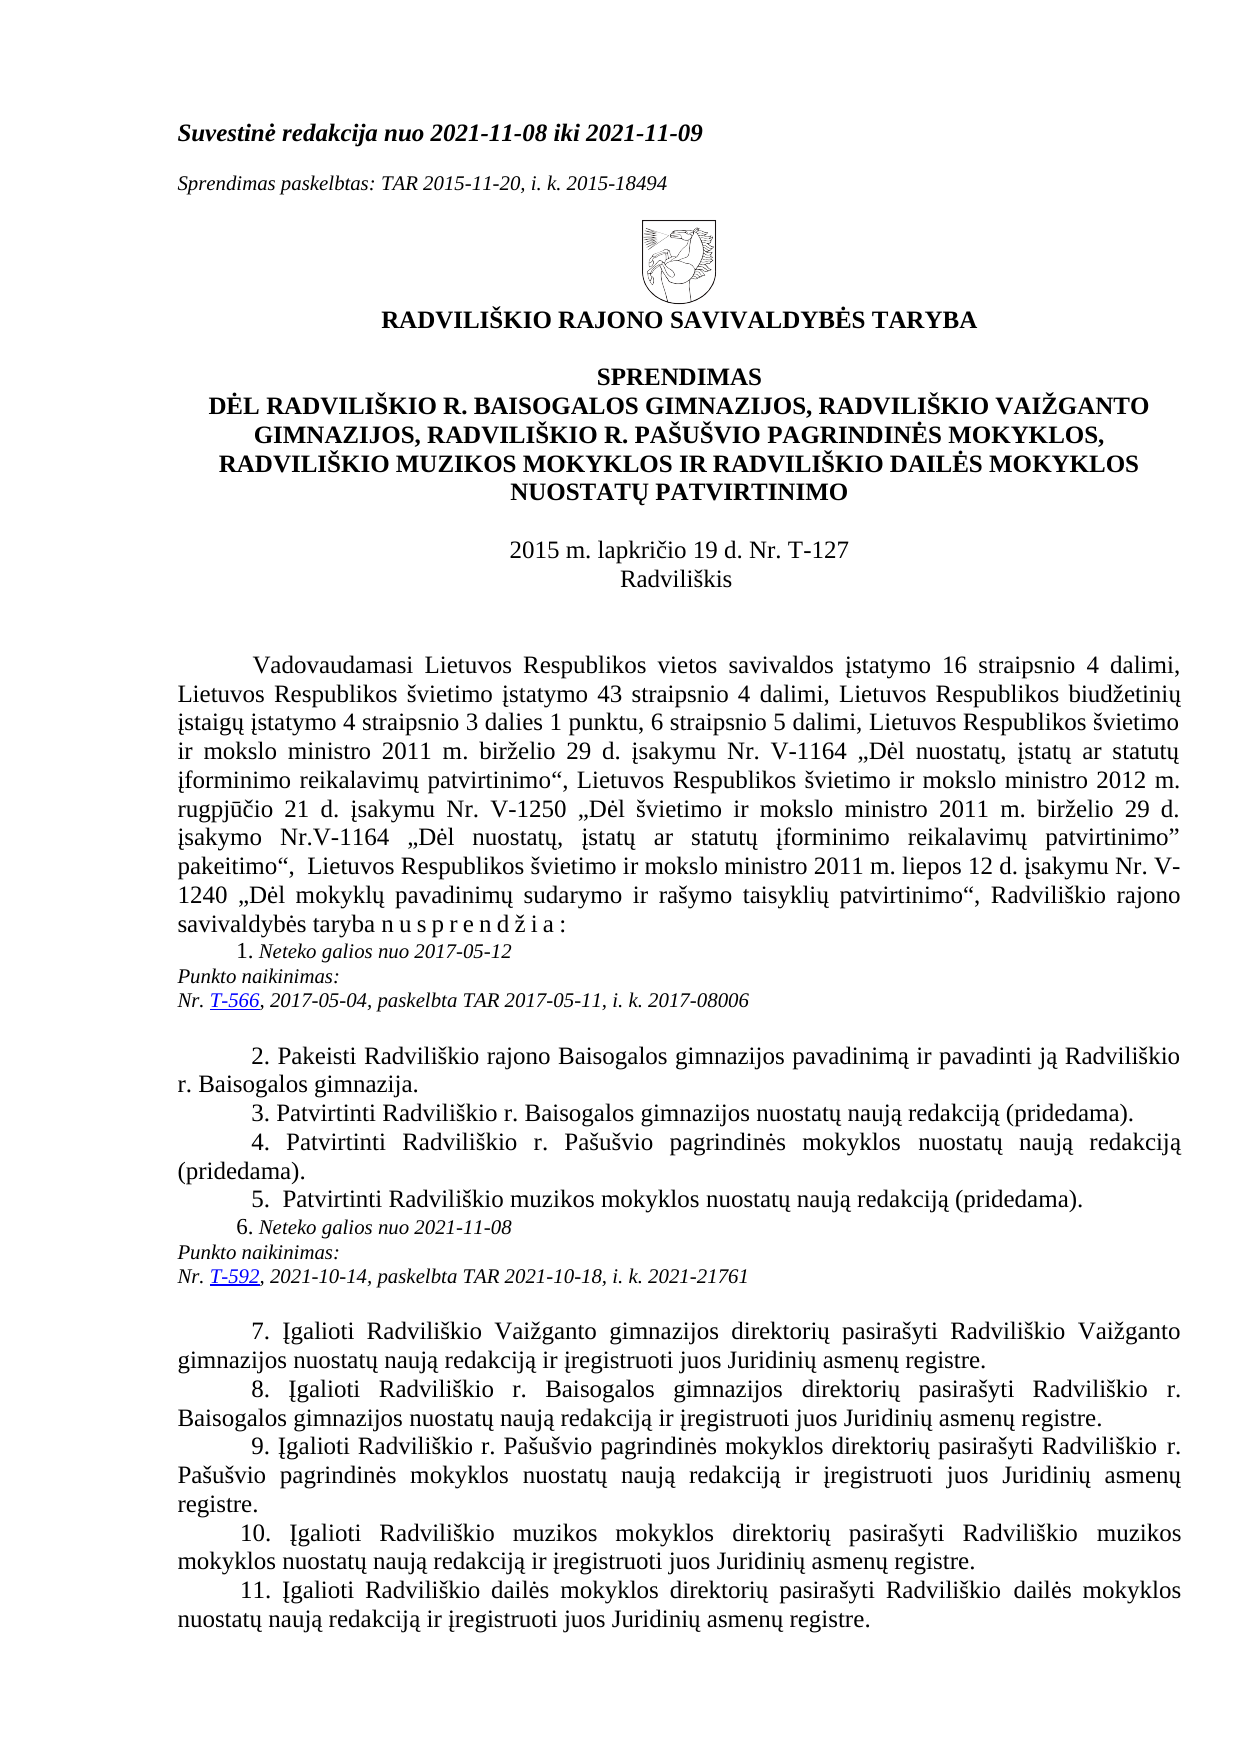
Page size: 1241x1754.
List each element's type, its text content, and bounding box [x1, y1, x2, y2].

text Radviliškis [177, 564, 1181, 592]
text 1. Neteko galios nuo 2017-05-12 [177, 937, 1181, 964]
text 8. Įgalioti Radviliškio r. Baisogalos gimnazijos direktorių pasirašyti Radviliškio r. Baisogalos gimnazijos nuostatų naują redakciją ir įregistruoti juos Juridinių asmenų registre. [177, 1374, 1181, 1431]
text 3. Patvirtinti Radviliškio r. Baisogalos gimnazijos nuostatų naują redakciją (pridedama). [177, 1098, 1181, 1127]
text 7. Įgalioti Radviliškio Vaižganto gimnazijos direktorių pasirašyti Radviliškio Vaižganto gimnazijos nuostatų naują redakciją ir įregistruoti juos Juridinių asmenų registre. [177, 1316, 1181, 1374]
text 9. Įgalioti Radviliškio r. Pašušvio pagrindinės mokyklos direktorių pasirašyti Radviliškio r. Pašušvio pagrindinės mokyklos nuostatų naują redakciją ir įregistruoti juos Juridinių asmenų registre. [177, 1431, 1181, 1518]
text 2015 m. lapkričio 19 d. Nr. T-127 [177, 535, 1181, 564]
text 2. Pakeisti Radviliškio rajono Baisogalos gimnazijos pavadinimą ir pavadinti ją Radviliškio r. Baisogalos gimnazija. [177, 1041, 1181, 1098]
text 4. Patvirtinti Radviliškio r. Pašušvio pagrindinės mokyklos nuostatų naują redakciją (pridedama). [177, 1127, 1181, 1184]
text Suvestinė redakcija nuo 2021-11-08 iki 2021-11-09 [177, 118, 1181, 147]
subtitle RADVILIŠKIO RAJONO SAVIVALDYBĖS TARYBA [177, 305, 1181, 334]
text Vadovaudamasi Lietuvos Respublikos vietos savivaldos įstatymo 16 straipsnio 4 dalimi, Lietuvos Respublikos švietimo įstatymo 43 straipsnio 4 dalimi, Lietuvos Respublikos biudžetinių įstaigų įstatymo 4 straipsnio 3 dalies 1 punktu, 6 straipsnio 5 dalimi, Lietuvos Respublikos švietimo ir mokslo ministro 2011 m. birželio 29 d. įsakymu Nr. V-1164 „Dėl nuostatų, įstatų ar statutų įforminimo reikalavimų patvirtinimo“, Lietuvos Respublikos švietimo ir mokslo ministro 2012 m. rugpjūčio 21 d. įsakymu Nr. V-1250 „Dėl švietimo ir mokslo ministro 2011 m. birželio 29 d. įsakymo Nr.V-1164 „Dėl nuostatų, įstatų ar statutų įforminimo reikalavimų patvirtinimo” pakeitimo“, Lietuvos Respublikos švietimo ir mokslo ministro 2011 m. liepos 12 d. įsakymu Nr. V-1240 „Dėl mokyklų pavadinimų sudarymo ir rašymo taisyklių patvirtinimo“, Radviliškio rajono savivaldybės taryba nusprendžia: [177, 650, 1181, 937]
text Sprendimas paskelbtas: TAR 2015-11-20, i. k. 2015-18494 [177, 171, 1181, 195]
text 11. Įgalioti Radviliškio dailės mokyklos direktorių pasirašyti Radviliškio dailės mokyklos nuostatų naują redakciją ir įregistruoti juos Juridinių asmenų registre. [177, 1575, 1181, 1633]
text 6. Neteko galios nuo 2021-11-08 [177, 1213, 1181, 1239]
text Nr. T-592, 2021-10-14, paskelbta TAR 2021-10-18, i. k. 2021-21761 [177, 1264, 1181, 1288]
text SPRENDIMAS [177, 362, 1181, 391]
text Punkto naikinimas: [177, 1239, 1181, 1264]
text 10. Įgalioti Radviliškio muzikos mokyklos direktorių pasirašyti Radviliškio muzikos mokyklos nuostatų naują redakciją ir įregistruoti juos Juridinių asmenų registre. [177, 1518, 1181, 1575]
text Punkto naikinimas: [177, 964, 1181, 988]
text DĖL RADVILIŠKIO R. BAISOGALOS GIMNAZIJOS, RADVILIŠKIO VAIŽGANTO GIMNAZIJOS, RADVILIŠKIO R. PAŠUŠVIO PAGRINDINĖS MOKYKLOS, RADVILIŠKIO MUZIKOS MOKYKLOS IR RADVILIŠKIO DAILĖS MOKYKLOS NUOSTATŲ PATVIRTINIMO [177, 391, 1181, 506]
text 5. Patvirtinti Radviliškio muzikos mokyklos nuostatų naują redakciją (pridedama). [177, 1184, 1181, 1213]
text Nr. T-566, 2017-05-04, paskelbta TAR 2017-05-11, i. k. 2017-08006 [177, 988, 1181, 1012]
